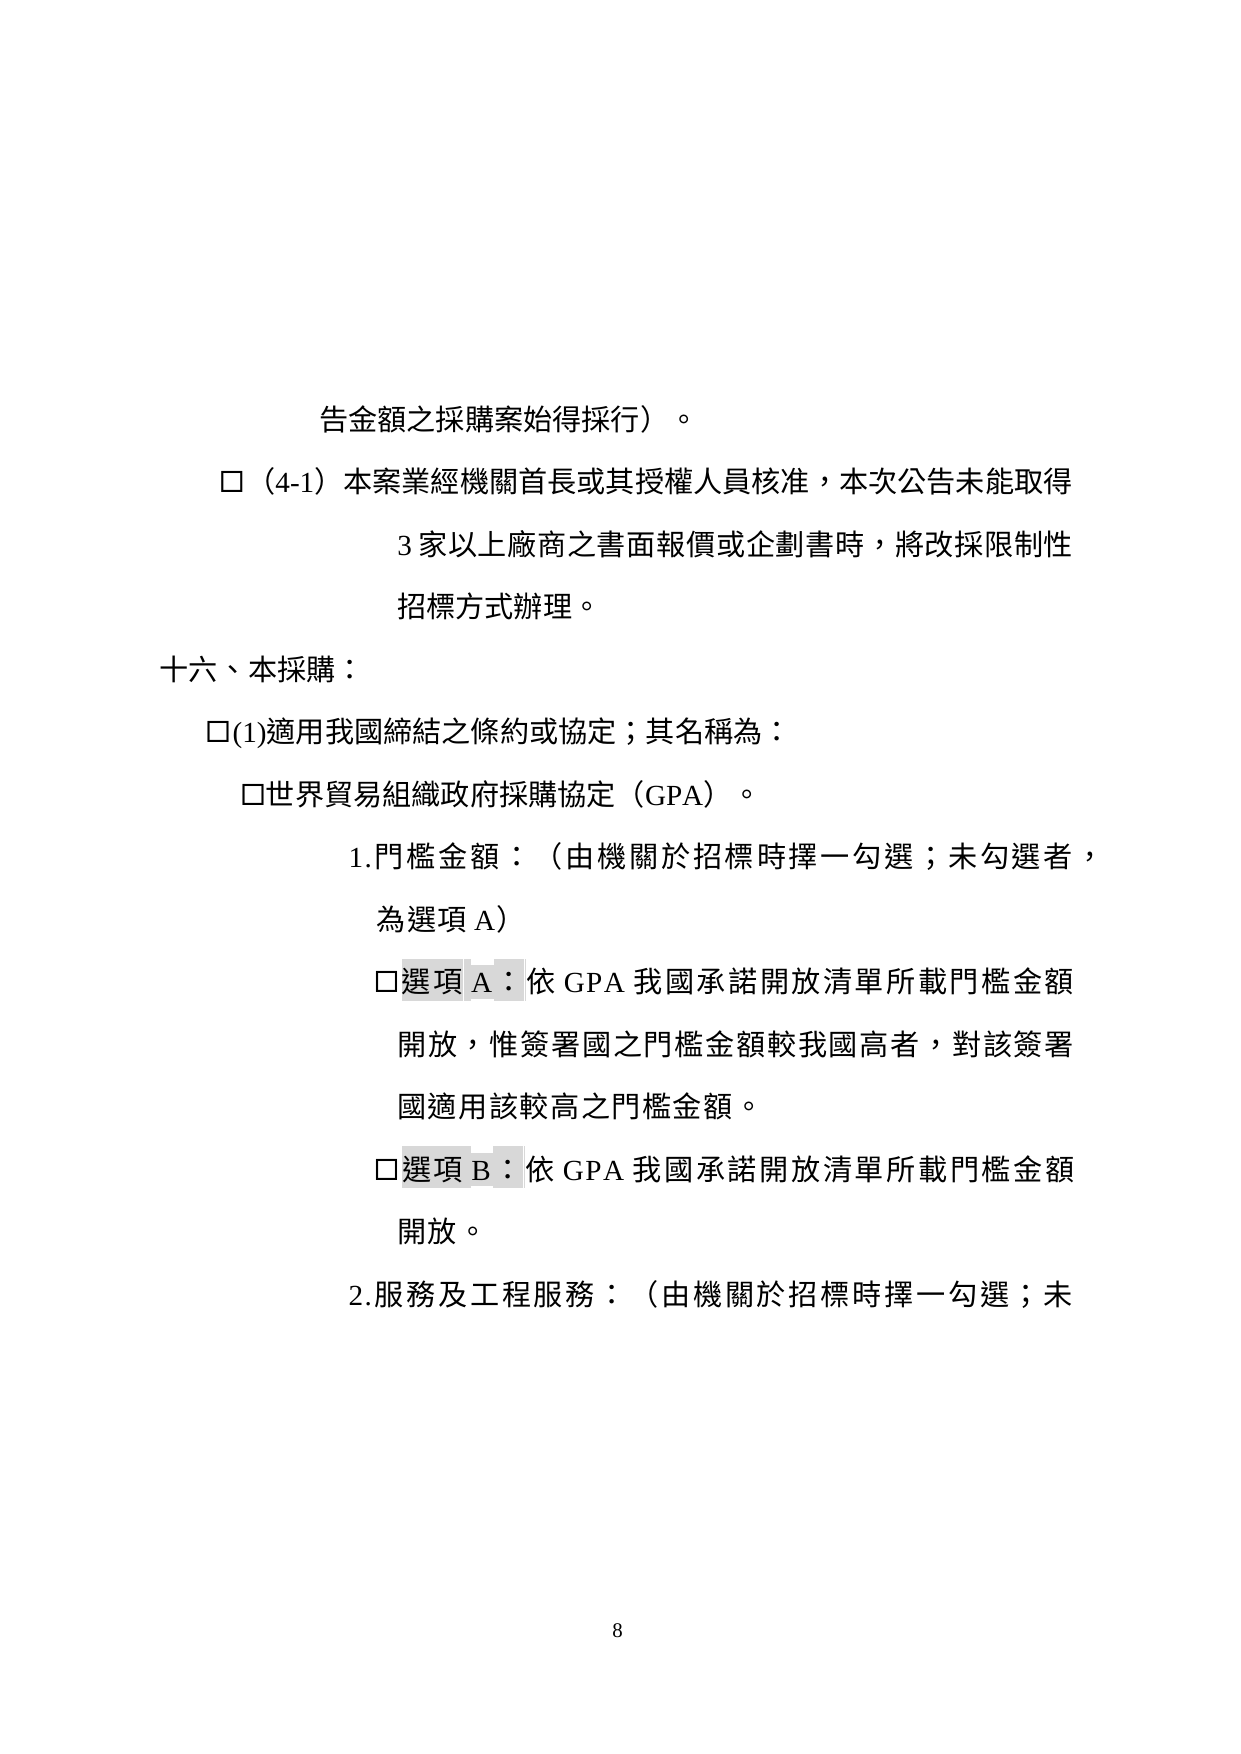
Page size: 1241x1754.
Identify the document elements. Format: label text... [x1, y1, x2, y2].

text 選項B：依GPA我國承諾開放清單所載門檻金額開放。 [373, 1126, 1075, 1251]
text (1)適用我國締結之條約或協定；其名稱為： [205, 688, 1075, 751]
text 告金額之採購案始得採行）。 [159, 376, 1075, 438]
list 本採購： [159, 626, 1075, 688]
text 2.服務及工程服務：（由機關於招標時擇一勾選；未 [348, 1251, 1075, 1313]
text （4-1）本案業經機關首長或其授權人員核准，本次公告未能取得3家以上廠商之書面報價或企劃書時，將改採限制性招標方式辦理。 [159, 438, 1075, 626]
text 1.門檻金額：（由機關於招標時擇一勾選；未勾選者，為選項A） [348, 813, 1075, 938]
text 世界貿易組織政府採購協定（GPA）。 [159, 751, 1075, 813]
text 選項A：依GPA我國承諾開放清單所載門檻金額開放，惟簽署國之門檻金額較我國高者，對該簽署國適用該較高之門檻金額。 [373, 938, 1075, 1126]
